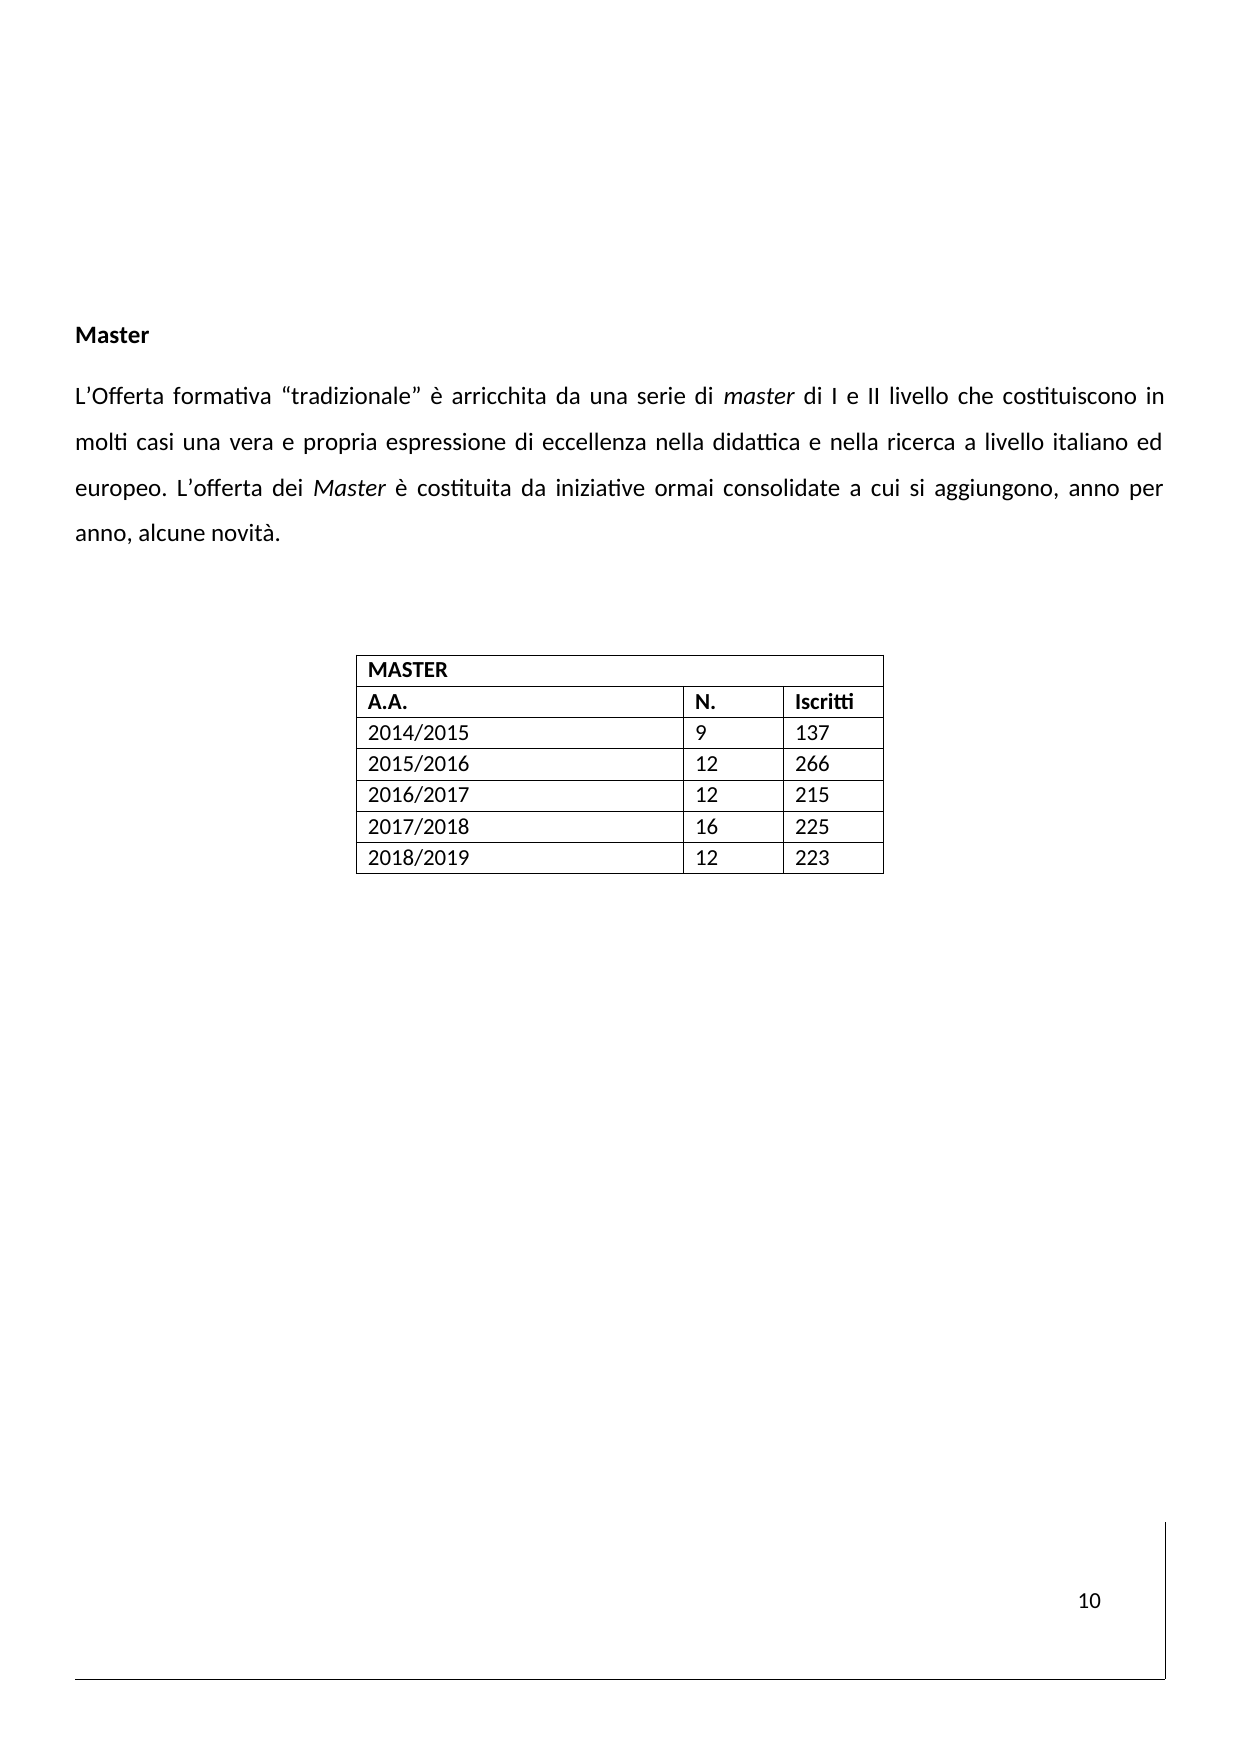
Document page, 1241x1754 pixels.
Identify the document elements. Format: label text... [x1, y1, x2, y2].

table_cell 225 [784, 812, 883, 842]
table_cell 12 [684, 781, 783, 811]
text L’Offerta formativa “tradizionale” è arricchita da una serie di master di I e II livello che costituiscono in molti casi una vera e propria espressione di eccellenza nella didattica e nella ricerca a livello italiano ed europeo. L’offerta dei Master è costituita da iniziative ormai consolidate a cui si aggiungono, anno per anno, alcune novità. [75, 380, 1165, 548]
table_cell Iscritti [784, 687, 883, 717]
table_cell 16 [684, 812, 783, 842]
table_cell 9 [684, 718, 783, 748]
table_cell 2016/2017 [357, 781, 683, 811]
table_cell A.A. [357, 687, 683, 717]
table_cell 266 [784, 749, 883, 779]
table_cell 2018/2019 [357, 843, 683, 873]
text Master [75, 319, 1165, 350]
table_cell 2015/2016 [357, 749, 683, 779]
table_cell 2014/2015 [357, 718, 683, 748]
table_cell 12 [684, 749, 783, 779]
table_cell N. [684, 687, 783, 717]
table_cell 215 [784, 781, 883, 811]
table_header MASTER [357, 656, 883, 686]
table_cell 223 [784, 843, 883, 873]
table_cell 2017/2018 [357, 812, 683, 842]
table_cell 12 [684, 843, 783, 873]
table_cell 137 [784, 718, 883, 748]
